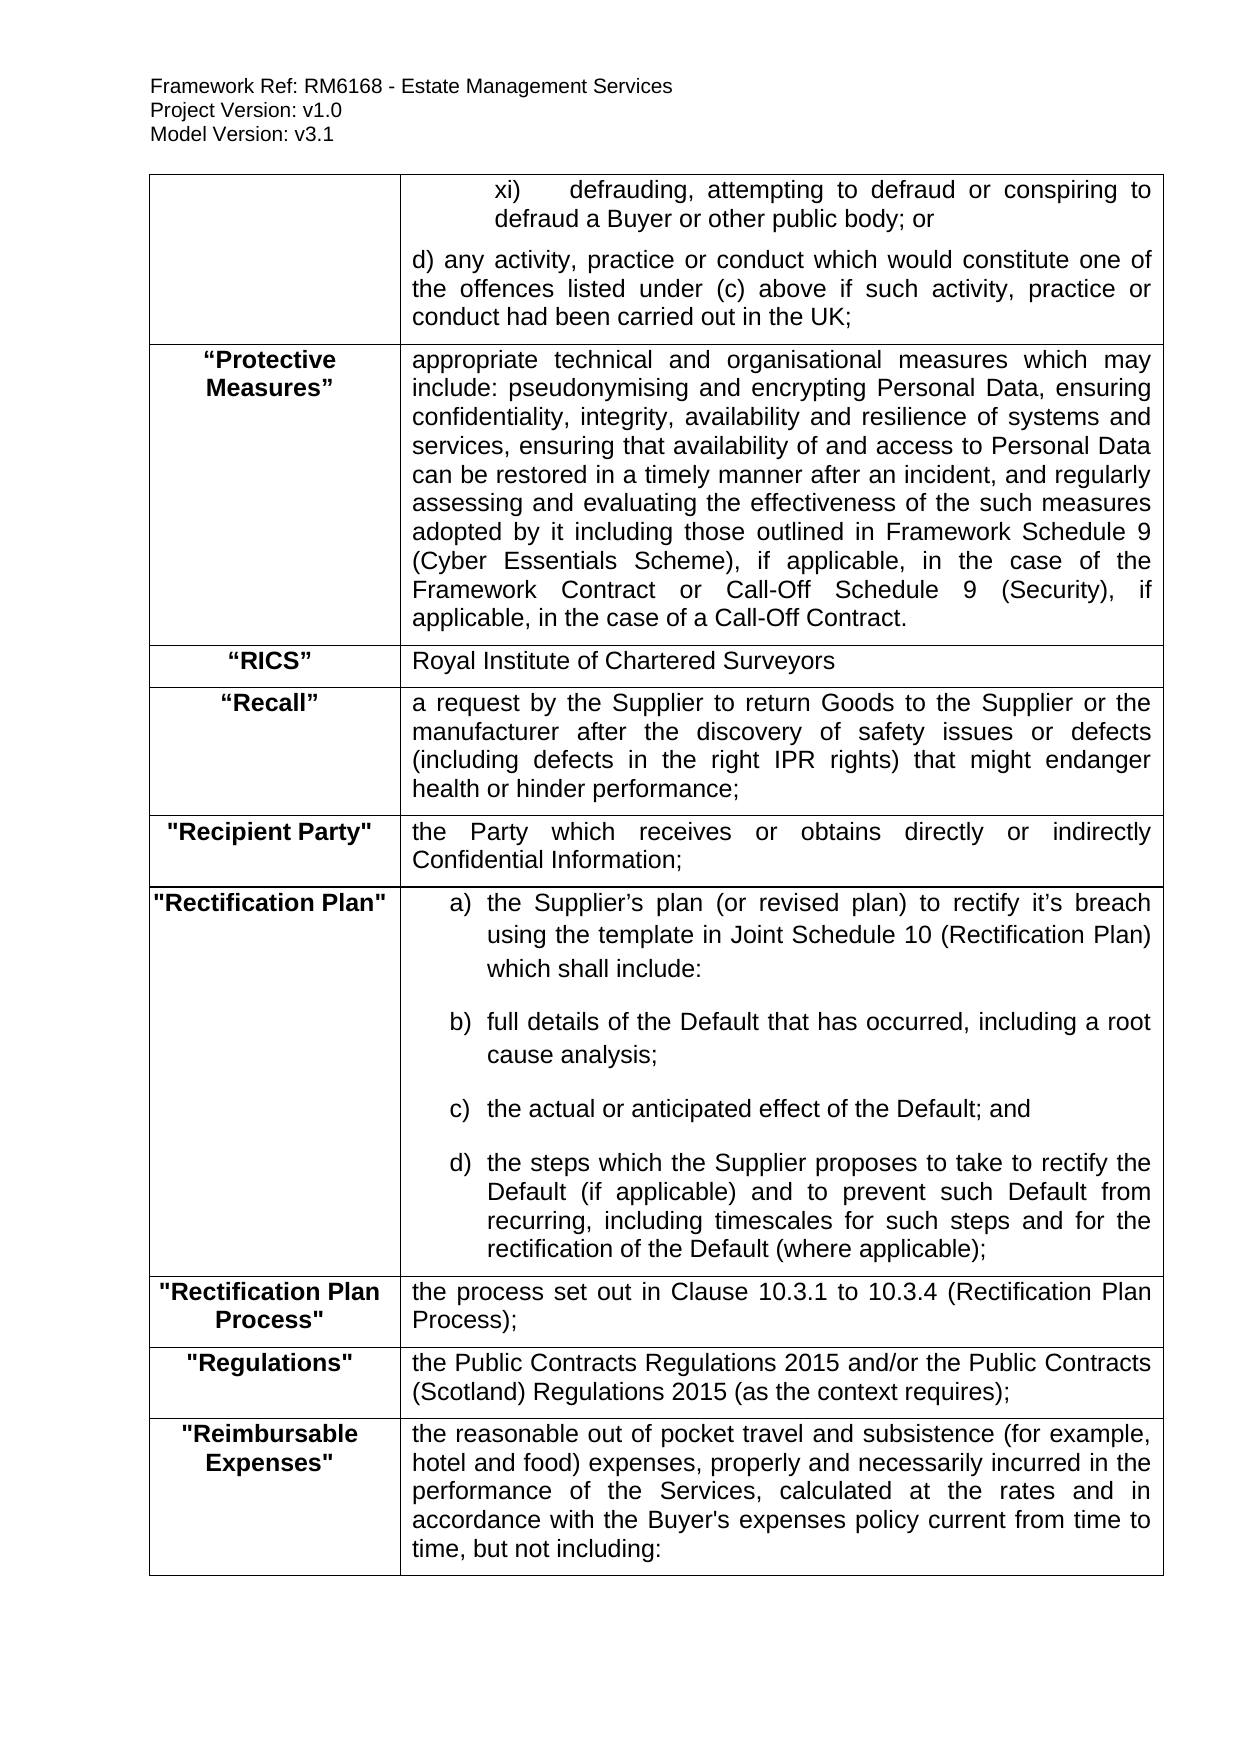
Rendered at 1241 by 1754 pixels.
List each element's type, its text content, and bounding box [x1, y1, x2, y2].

table_cell "Rectification Plan Process" [150, 1277, 400, 1347]
table_cell "Regulations" [150, 1348, 400, 1418]
table_cell to directly or indirectly offer, promise or give any person working for or engaged by a Buyer or any other public body a financial or other advantage to: induce that person to perform improperly a relevant function or activity; or reward that person for improper performance of a relevant function or activity; b) to directly or indirectly request, agree to receive or accept any financial or other advantage as an inducement or a reward for improper performance of a relevant function or activity in connection with each Contract; or c) committing any offence: under the Bribery Act 2010 (or any legislation repealed or revoked by such Act); or under legislation or common law concerning fraudulent acts; or defrauding, attempting to defraud or conspiring to defraud a Buyer or other public body; or d) any activity, practice or conduct which would constitute one of the offences listed under (c) above if such activity, practice or conduct had been carried out in the UK; [401, 175, 1163, 343]
table_cell "Rectification Plan" [150, 888, 400, 1276]
table_cell the reasonable out of pocket travel and subsistence (for example, hotel and food) expenses, properly and necessarily incurred in the performance of the Services, calculated at the rates and in accordance with the Buyer's expenses policy current from time to time, but not including: travel expenses incurred as a result of Supplier Staff travelling to and from their usual place of work, or to and from the premises at which the Services are principally to be performed, unless the Buyer otherwise agrees in advance in writing; and subsistence expenses incurred by Supplier Staff whilst performing the Services at their usual place of work, or to and from the premises at which the Services are principally to be performed; [401, 1419, 1163, 1575]
table_cell "Recipient Party" [150, 816, 400, 886]
table_cell a request by the Supplier to return Goods to the Supplier or the manufacturer after the discovery of safety issues or defects (including defects in the right IPR rights) that might endanger health or hinder performance; [401, 688, 1163, 815]
table_cell the Public Contracts Regulations 2015 and/or the Public Contracts (Scotland) Regulations 2015 (as the context requires); [401, 1348, 1163, 1418]
table_cell the process set out in Clause 10.3.1 to 10.3.4 (Rectification Plan Process); [401, 1277, 1163, 1347]
table_cell the Supplier’s plan (or revised plan) to rectify it’s breach using the template in Joint Schedule 10 (Rectification Plan) which shall include: full details of the Default that has occurred, including a root cause analysis; the actual or anticipated effect of the Default; and the steps which the Supplier proposes to take to rectify the Default (if applicable) and to prevent such Default from recurring, including timescales for such steps and for the rectification of the Default (where applicable); [401, 888, 1163, 1276]
table_cell Royal Institute of Chartered Surveyors [401, 646, 1163, 687]
table_cell appropriate technical and organisational measures which may include: pseudonymising and encrypting Personal Data, ensuring confidentiality, integrity, availability and resilience of systems and services, ensuring that availability of and access to Personal Data can be restored in a timely manner after an incident, and regularly assessing and evaluating the effectiveness of the such measures adopted by it including those outlined in Framework Schedule 9 (Cyber Essentials Scheme), if applicable, in the case of the Framework Contract or Call-Off Schedule 9 (Security), if applicable, in the case of a Call-Off Contract. [401, 345, 1163, 644]
table_cell “Recall” [150, 688, 400, 815]
table_cell “Protective Measures” [150, 345, 400, 644]
table_cell [150, 175, 400, 343]
table_cell the Party which receives or obtains directly or indirectly Confidential Information; [401, 816, 1163, 886]
table_cell “RICS” [150, 646, 400, 687]
table_cell "Reimbursable Expenses" [150, 1419, 400, 1575]
